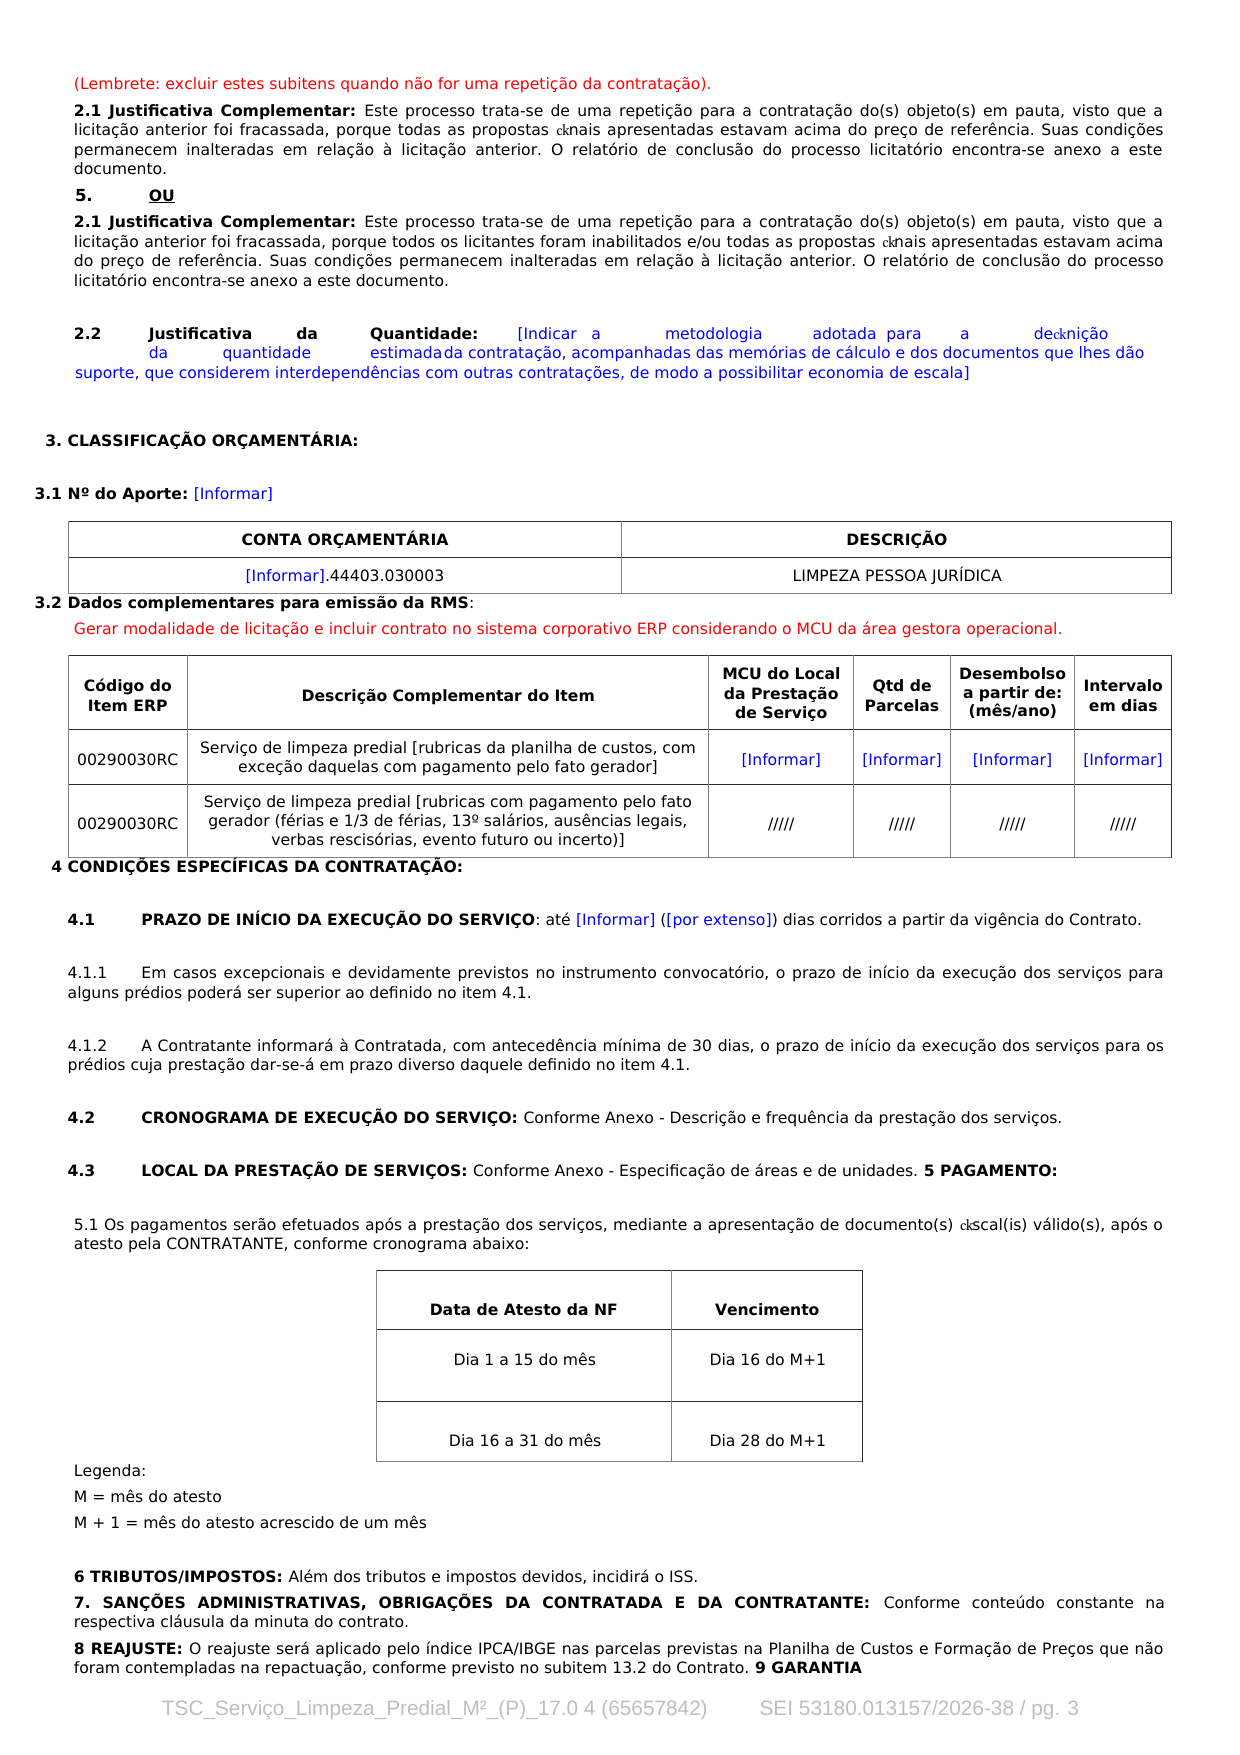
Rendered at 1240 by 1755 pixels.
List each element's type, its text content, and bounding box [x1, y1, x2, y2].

table_cell [Informar] [709, 730, 853, 783]
table_cell Serviço de limpeza predial [rubricas com pagamento pelo fato gerador (férias e 1/3 de férias, 13º salários, ausências legais, verbas rescisórias, evento futuro ou incerto)] [188, 785, 708, 857]
table_header MCU do Local da Prestação de Serviço [709, 656, 853, 729]
text Legenda: [74, 1462, 1165, 1480]
text 8 REAJUSTE: O reajuste será aplicado pelo índice IPCA/IBGE nas parcelas previstas na Planilha de Custos e Formação de Preços que não foram contempladas na repactuação, conforme previsto no subitem 13.2 do Contrato. 9 GARANTIA [74, 1640, 1165, 1678]
text 7. SANÇÕES ADMINISTRATIVAS, OBRIGAÇÕES DA CONTRATADA E DA CONTRATANTE: Conforme conteúdo constante na respectiva cláusula da minuta do contrato. [74, 1594, 1165, 1632]
list LOCAL DA PRESTAÇÃO DE SERVIÇOS: Conforme Anexo - Especificação de áreas e de unidades. 5 PAGAMENTO: [67, 1162, 1165, 1181]
table_header Data de Atesto da NF [377, 1271, 671, 1329]
table_cell ///// [1075, 785, 1171, 857]
table_cell Dia 16 a 31 do mês [377, 1402, 671, 1461]
table_header Desembolso a partir de: (mês/ano) [951, 656, 1074, 729]
text 5.1 Os pagamentos serão efetuados após a prestação dos serviços, mediante a apresentação de documento(s) scal(is) válido(s), após o atesto pela CONTRATANTE, conforme cronograma abaixo: [74, 1215, 1165, 1253]
table_header Intervalo em dias [1075, 656, 1171, 729]
table_cell ///// [709, 785, 853, 857]
list Dados complementares para emissão da RMS: [34, 593, 1182, 612]
table_cell Dia 1 a 15 do mês [377, 1330, 671, 1401]
table_header CONTA ORÇAMENTÁRIA [69, 522, 621, 557]
table_cell Dia 16 do M+1 [672, 1330, 862, 1401]
table_cell [Informar] [854, 730, 950, 783]
text Gerar modalidade de licitação e incluir contrato no sistema corporativo ERP considerando o MCU da área gestora operacional. [74, 620, 1166, 638]
table_cell [Informar].44403.030003 [69, 558, 621, 592]
table_cell 00290030RC [69, 730, 187, 783]
subtitle OU [75, 186, 1191, 205]
table_cell Dia 28 do M+1 [672, 1402, 862, 1461]
table_cell [Informar] [951, 730, 1074, 783]
table_cell ///// [854, 785, 950, 857]
text 2.1 Justificativa Complementar: Este processo trata-se de uma repetição para a contratação do(s) objeto(s) em pauta, visto que a licitação anterior foi fracassada, porque todos os licitantes foram inabilitados e/ou todas as propostas nais apresentadas estavam acima do preço de referência. Suas condições permanecem inalteradas em relação à licitação anterior. O relatório de conclusão do processo licitatório encontra-se anexo a este documento. [74, 213, 1165, 290]
table_header Qtd de Parcelas [854, 656, 950, 729]
table_header DESCRIÇÃO [622, 522, 1171, 557]
table_cell LIMPEZA PESSOA JURÍDICA [622, 558, 1171, 592]
list CLASSIFICAÇÃO ORÇAMENTÁRIA: [45, 432, 1182, 450]
list Nº do Aporte: [Informar] [34, 485, 1182, 503]
text (Lembrete: excluir estes subitens quando não for uma repetição da contratação). [74, 75, 1166, 93]
table_header Descrição Complementar do Item [188, 656, 708, 729]
text 2.2 Justificativa da Quantidade: [Indicar a metodologia adotada para a denição da quantidade estimada da contratação, acompanhadas das memórias de cálculo e dos documentos que lhes dão suporte, que considerem interdependências com outras contratações, de modo a possibilitar economia de escala] [74, 324, 1191, 382]
list PRAZO DE INÍCIO DA EXECUÇÃO DO SERVIÇO: até [Informar] ([por extenso]) dias corridos a partir da vigência do Contrato. [67, 911, 1165, 929]
table_header Código do Item ERP [69, 656, 187, 729]
list CRONOGRAMA DE EXECUÇÃO DO SERVIÇO: Conforme Anexo - Descrição e frequência da prestação dos serviços. [67, 1109, 1165, 1127]
text M + 1 = mês do atesto acrescido de um mês [74, 1514, 1165, 1533]
text 6 TRIBUTOS/IMPOSTOS: Além dos tributos e impostos devidos, incidirá o ISS. [74, 1567, 1165, 1586]
text M = mês do atesto [74, 1488, 1165, 1506]
table_cell Serviço de limpeza predial [rubricas da planilha de custos, com exceção daquelas com pagamento pelo fato gerador] [188, 730, 708, 783]
list CONDIÇÕES ESPECÍFICAS DA CONTRATAÇÃO: [51, 858, 1182, 876]
text 2.1 Justificativa Complementar: Este processo trata-se de uma repetição para a contratação do(s) objeto(s) em pauta, visto que a licitação anterior foi fracassada, porque todas as propostas nais apresentadas estavam acima do preço de referência. Suas condições permanecem inalteradas em relação à licitação anterior. O relatório de conclusão do processo licitatório encontra-se anexo a este documento. [74, 101, 1165, 178]
list Em casos excepcionais e devidamente previstos no instrumento convocatório, o prazo de início da execução dos serviços para alguns prédios poderá ser superior ao definido no item 4.1. [67, 964, 1165, 1002]
table_cell ///// [951, 785, 1074, 857]
table_header Vencimento [672, 1271, 862, 1329]
table_cell 00290030RC [69, 785, 187, 857]
table_cell [Informar] [1075, 730, 1171, 783]
list A Contratante informará à Contratada, com antecedência mínima de 30 dias, o prazo de início da execução dos serviços para os prédios cuja prestação dar-se-á em prazo diverso daquele definido no item 4.1. [67, 1037, 1165, 1074]
